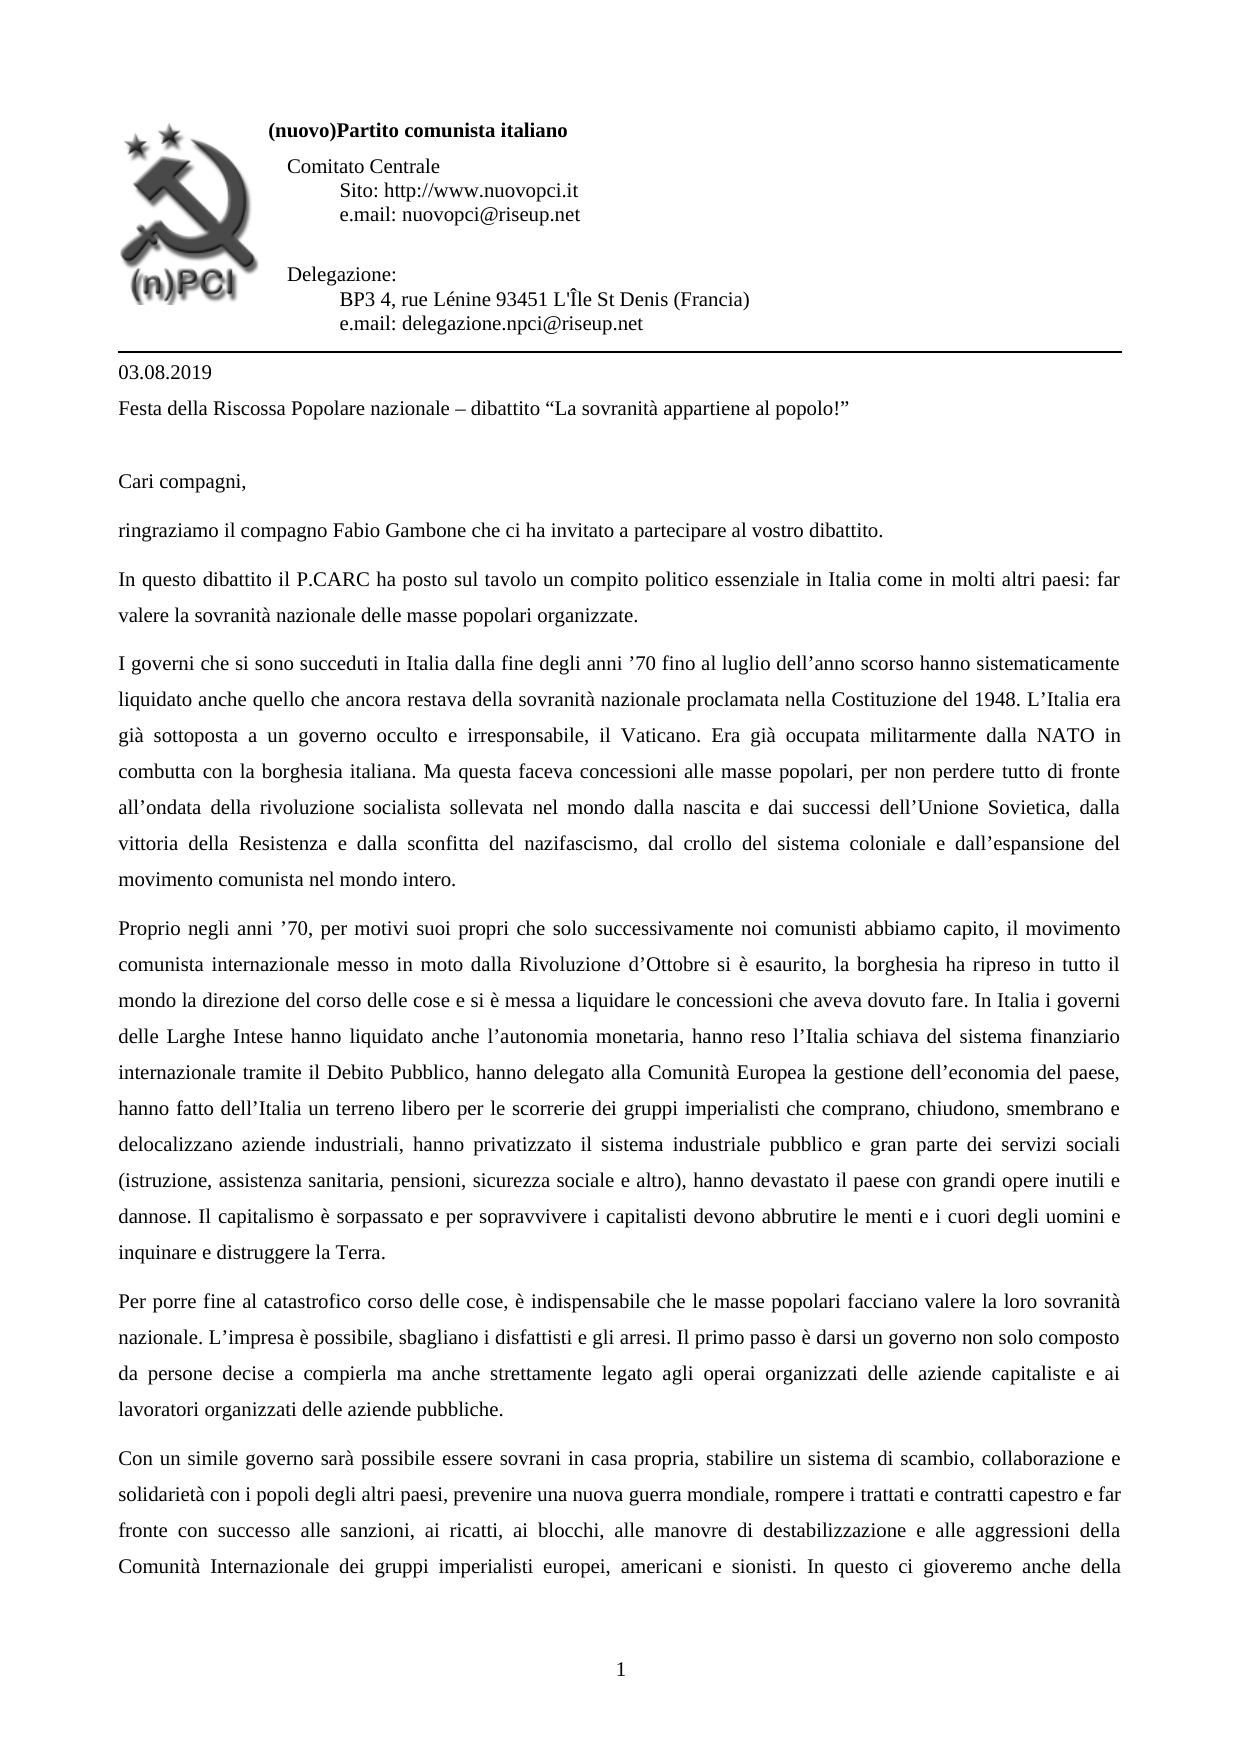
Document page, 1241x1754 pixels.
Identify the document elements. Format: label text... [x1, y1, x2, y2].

text Comitato Centrale [287, 154, 1122, 178]
text 03.08.2019 [118, 360, 1122, 384]
text ringraziamo il compagno Fabio Gambone che ci ha invitato a partecipare al vostro dibattito. [118, 518, 1122, 542]
text Cari compagni, [118, 469, 1122, 493]
text e.mail: delegazione.npci@riseup.net [339, 311, 1122, 334]
text BP3 4, rue Lénine 93451 L'Île St Denis (Francia) [339, 286, 1122, 311]
text Per porre fine al catastrofico corso delle cose, è indispensabile che le masse popolari facciano valere la loro sovranità nazionale. L’impresa è possibile, sbagliano i disfattisti e gli arresi. Il primo passo è darsi un governo non solo composto da persone decise a compierla ma anche strettamente legato agli operai organizzati delle aziende capitaliste e ai lavoratori organizzati delle aziende pubbliche. [118, 1289, 1122, 1421]
text Festa della Riscossa Popolare nazionale – dibattito “La sovranità appartiene al popolo!” [118, 396, 1122, 420]
text Delegazione: [287, 262, 1122, 286]
text I governi che si sono succeduti in Italia dalla fine degli anni ’70 fino al luglio dell’anno scorso hanno sistematicamente liquidato anche quello che ancora restava della sovranità nazionale proclamata nella Costituzione del 1948. L’Italia era già sottoposta a un governo occulto e irresponsabile, il Vaticano. Era già occupata militarmente dalla NATO in combutta con la borghesia italiana. Ma questa faceva concessioni alle masse popolari, per non perdere tutto di fronte all’ondata della rivoluzione socialista sollevata nel mondo dalla nascita e dai successi dell’Unione Sovietica, dalla vittoria della Resistenza e dalla sconfitta del nazifascismo, dal crollo del sistema coloniale e dall’espansione del movimento comunista nel mondo intero. [118, 651, 1122, 891]
text Sito: http://www.nuovopci.it [339, 178, 1122, 202]
picture [118, 119, 259, 305]
text In questo dibattito il P.CARC ha posto sul tavolo un compito politico essenziale in Italia come in molti altri paesi: far valere la sovranità nazionale delle masse popolari organizzate. [118, 567, 1122, 627]
text e.mail: nuovopci@riseup.net [339, 202, 1122, 226]
text (nuovo)Partito comunista italiano [268, 118, 1122, 142]
text Con un simile governo sarà possibile essere sovrani in casa propria, stabilire un sistema di scambio, collaborazione e solidarietà con i popoli degli altri paesi, prevenire una nuova guerra mondiale, rompere i trattati e contratti capestro e far fronte con successo alle sanzioni, ai ricatti, ai blocchi, alle manovre di destabilizzazione e alle aggressioni della Comunità Internazionale dei gruppi imperialisti europei, americani e sionisti. In questo ci gioveremo anche della [118, 1446, 1122, 1578]
text Proprio negli anni ’70, per motivi suoi propri che solo successivamente noi comunisti abbiamo capito, il movimento comunista internazionale messo in moto dalla Rivoluzione d’Ottobre si è esaurito, la borghesia ha ripreso in tutto il mondo la direzione del corso delle cose e si è messa a liquidare le concessioni che aveva dovuto fare. In Italia i governi delle Larghe Intese hanno liquidato anche l’autonomia monetaria, hanno reso l’Italia schiava del sistema finanziario internazionale tramite il Debito Pubblico, hanno delegato alla Comunità Europea la gestione dell’economia del paese, hanno fatto dell’Italia un terreno libero per le scorrerie dei gruppi imperialisti che comprano, chiudono, smembrano e delocalizzano aziende industriali, hanno privatizzato il sistema industriale pubblico e gran parte dei servizi sociali (istruzione, assistenza sanitaria, pensioni, sicurezza sociale e altro), hanno devastato il paese con grandi opere inutili e dannose. Il capitalismo è sorpassato e per sopravvivere i capitalisti devono abbrutire le menti e i cuori degli uomini e inquinare e distruggere la Terra. [118, 916, 1122, 1264]
